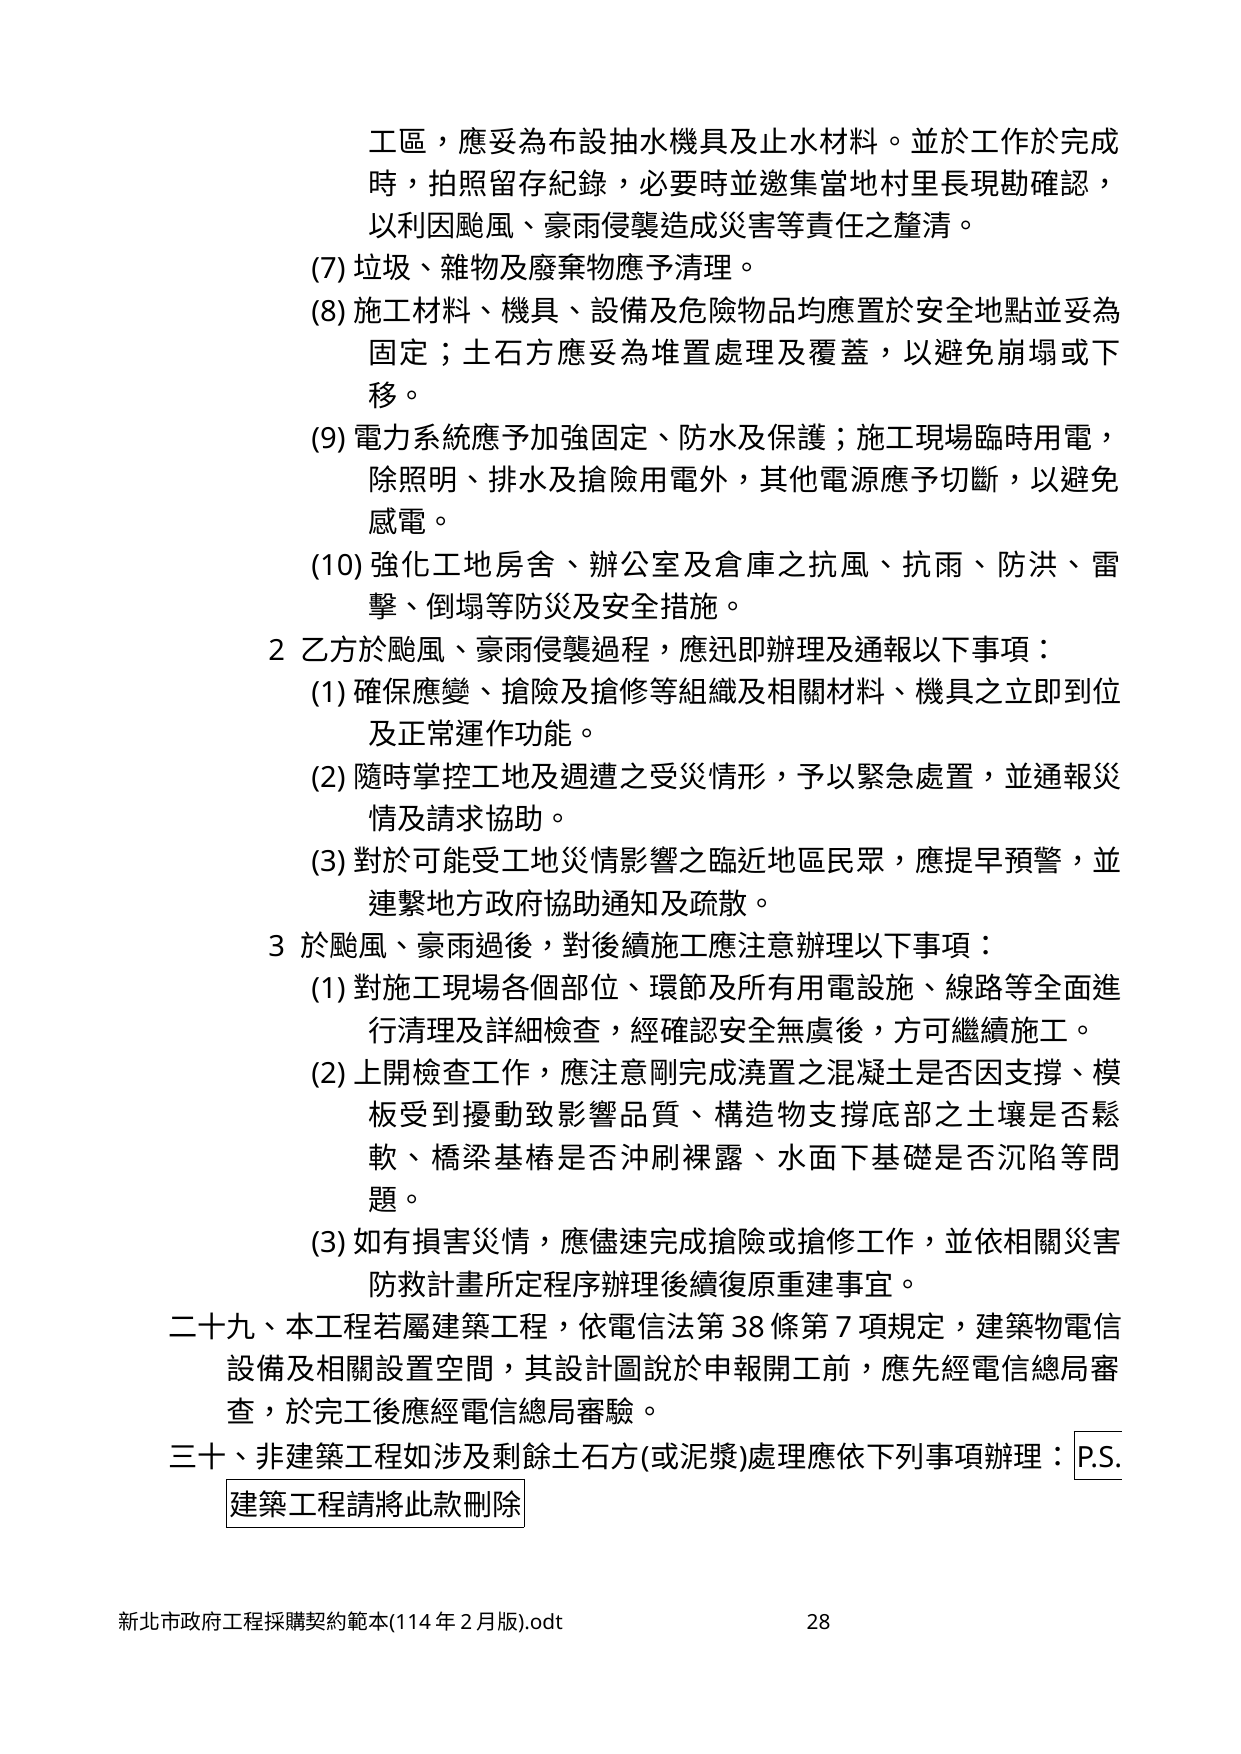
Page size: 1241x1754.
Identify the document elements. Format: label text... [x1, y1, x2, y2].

list 隨時掌控工地及週遭之受災情形，予以緊急處置，並通報災情及請求協助。 [311, 753, 1122, 838]
list 電力系統應予加強固定、防水及保護；施工現場臨時用電，除照明、排水及搶險用電外，其他電源應予切斷，以避免感電。 [311, 414, 1122, 541]
list 對施工現場各個部位、環節及所有用電設施、線路等全面進行清理及詳細檢查，經確認安全無虞後，方可繼續施工。 [311, 965, 1122, 1049]
list 於颱風、豪雨過後，對後續施工應注意辦理以下事項： [268, 922, 1122, 965]
list 施工材料、機具、設備及危險物品均應置於安全地點並妥為固定；土石方應妥為堆置處理及覆蓋，以避免崩塌或下移。 [311, 287, 1122, 414]
list 本工程若屬建築工程，依電信法第38條第7項規定，建築物電信設備及相關設置空間，其設計圖說於申報開工前，應先經電信總局審查，於完工後應經電信總局審驗。 [168, 1303, 1122, 1431]
list 強化工地房舍、辦公室及倉庫之抗風、抗雨、防洪、雷擊、倒塌等防災及安全措施。 [311, 541, 1122, 626]
list 確保應變、搶險及搶修等組織及相關材料、機具之立即到位及正常運作功能。 [311, 668, 1122, 753]
list 非建築工程如涉及剩餘土石方(或泥漿)處理應依下列事項辦理：P.S.建築工程請將此款刪除 [168, 1431, 1122, 1527]
list 工區，應妥為布設抽水機具及止水材料。並於工作於完成時，拍照留存紀錄，必要時並邀集當地村里長現勘確認，以利因颱風、豪雨侵襲造成災害等責任之釐清。 [311, 118, 1122, 245]
list 垃圾、雜物及廢棄物應予清理。 [311, 245, 1122, 287]
list 乙方於颱風、豪雨侵襲過程，應迅即辦理及通報以下事項： [268, 626, 1122, 668]
list 上開檢查工作，應注意剛完成澆置之混凝土是否因支撐、模板受到擾動致影響品質、構造物支撐底部之土壤是否鬆軟、橋梁基樁是否沖刷裸露、水面下基礎是否沉陷等問題。 [311, 1049, 1122, 1219]
list 如有損害災情，應儘速完成搶險或搶修工作，並依相關災害防救計畫所定程序辦理後續復原重建事宜。 [311, 1219, 1122, 1303]
list 對於可能受工地災情影響之臨近地區民眾，應提早預警，並連繫地方政府協助通知及疏散。 [311, 838, 1122, 922]
